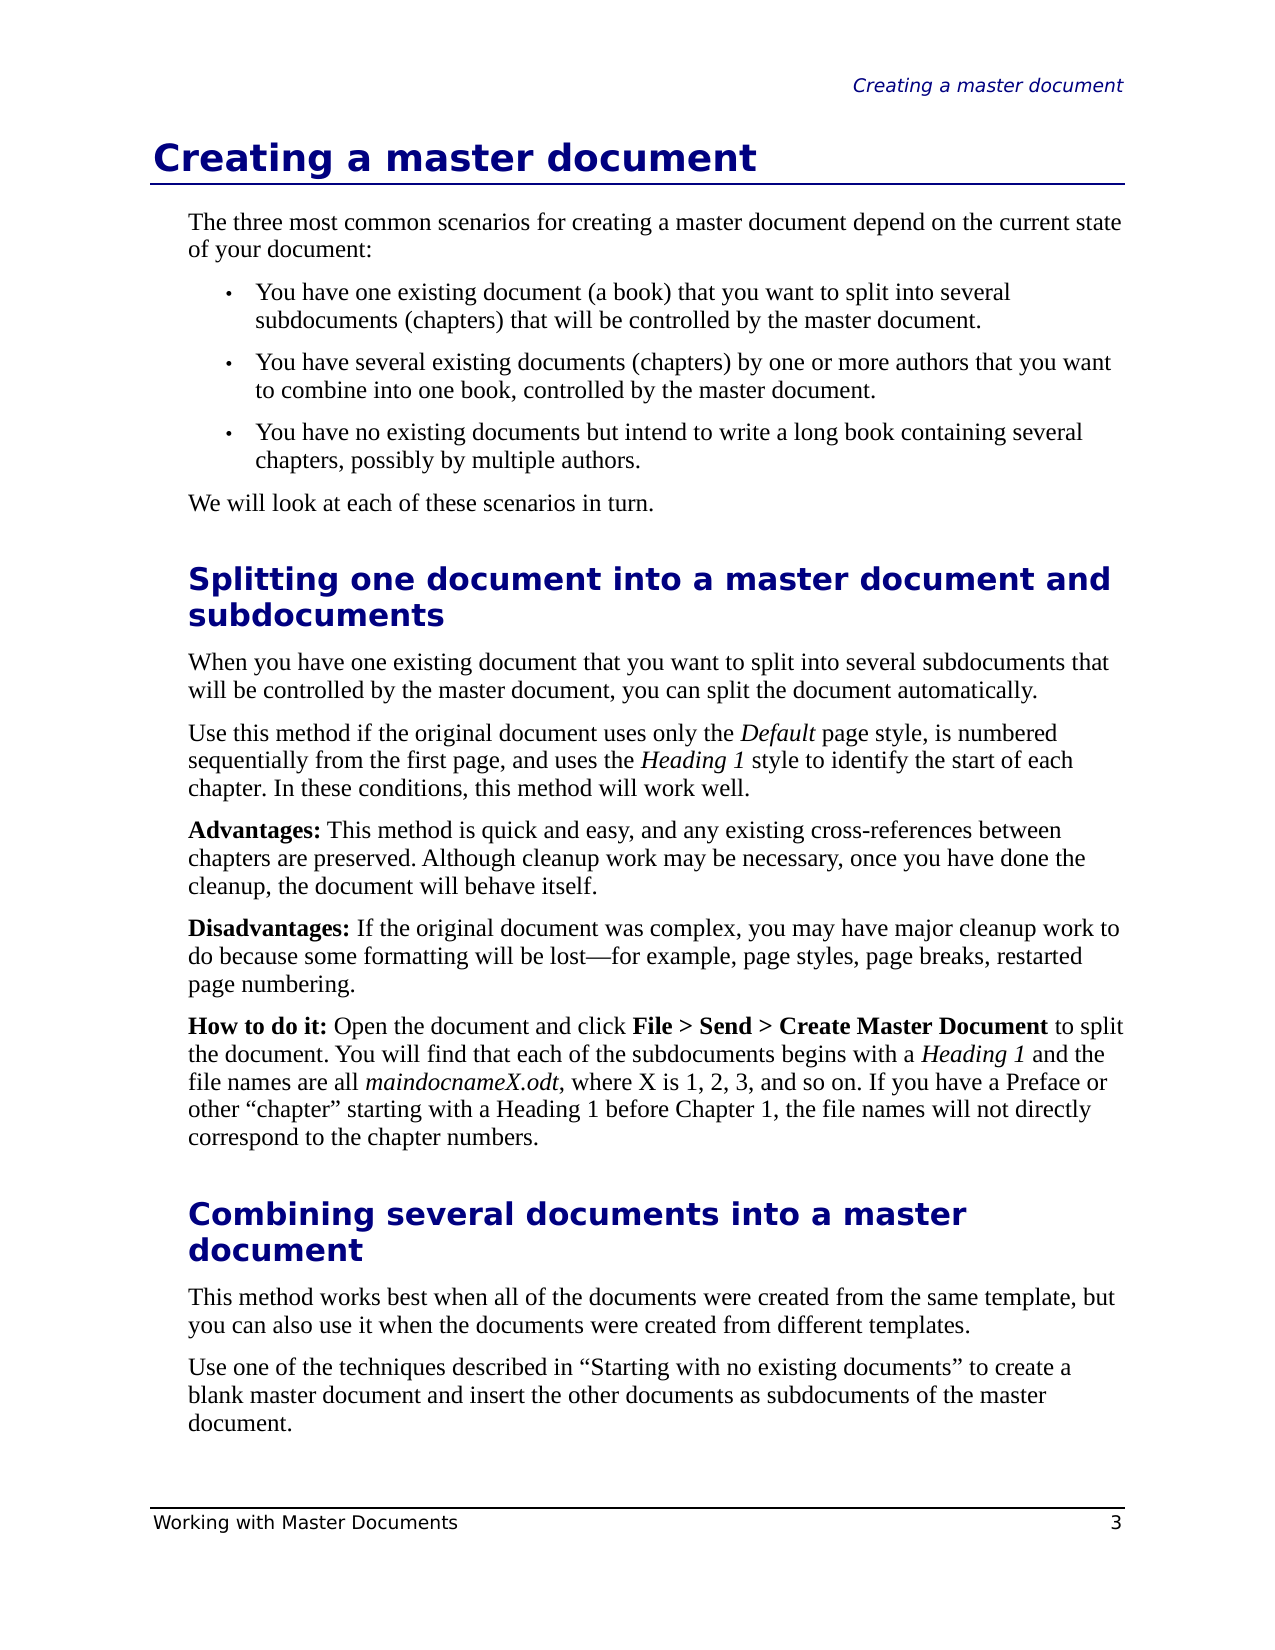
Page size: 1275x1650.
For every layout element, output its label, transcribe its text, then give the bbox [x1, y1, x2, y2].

list You have no existing documents but intend to write a long book containing several chapters, possibly by multiple authors. [226, 418, 1125, 474]
text Use this method if the original document uses only the Default page style, is numbered sequentially from the first page, and uses the Heading 1 style to identify the start of each chapter. In these conditions, this method will work well. [188, 719, 1125, 802]
text How to do it: Open the document and click File > Send > Create Master Document to split the document. You will find that each of the subdocuments begins with a Heading 1 and the file names are all maindocnameX.odt, where X is 1, 2, 3, and so on. If you have a Preface or other “chapter” starting with a Heading 1 before Chapter 1, the file names will not directly correspond to the chapter numbers. [188, 1012, 1125, 1151]
text We will look at each of these scenarios in turn. [188, 489, 1125, 516]
subtitle Splitting one document into a master document and subdocuments [188, 561, 1125, 634]
text Advantages: This method is quick and easy, and any existing cross-references between chapters are preserved. Although cleanup work may be necessary, once you have done the cleanup, the document will behave itself. [188, 817, 1125, 900]
text This method works best when all of the documents were created from the same template, but you can also use it when the documents were created from different templates. [188, 1283, 1125, 1339]
text When you have one existing document that you want to split into several subdocuments that will be controlled by the master document, you can split the document automatically. [188, 648, 1125, 704]
list You have one existing document (a book) that you want to split into several subdocuments (chapters) that will be controlled by the master document. [226, 278, 1125, 333]
text The three most common scenarios for creating a master document depend on the current state of your document: [188, 208, 1125, 263]
subtitle Combining several documents into a master document [188, 1196, 1125, 1268]
text Use one of the techniques described in “Starting with no existing documents” to create a blank master document and insert the other documents as subdocuments of the master document. [188, 1353, 1125, 1437]
list You have several existing documents (chapters) by one or more authors that you want to combine into one book, controlled by the master document. [226, 348, 1125, 404]
subtitle Creating a master document [150, 134, 1125, 183]
text Disadvantages: If the original document was complex, you may have major cleanup work to do because some formatting will be lost—for example, page styles, page breaks, restarted page numbering. [188, 914, 1125, 998]
